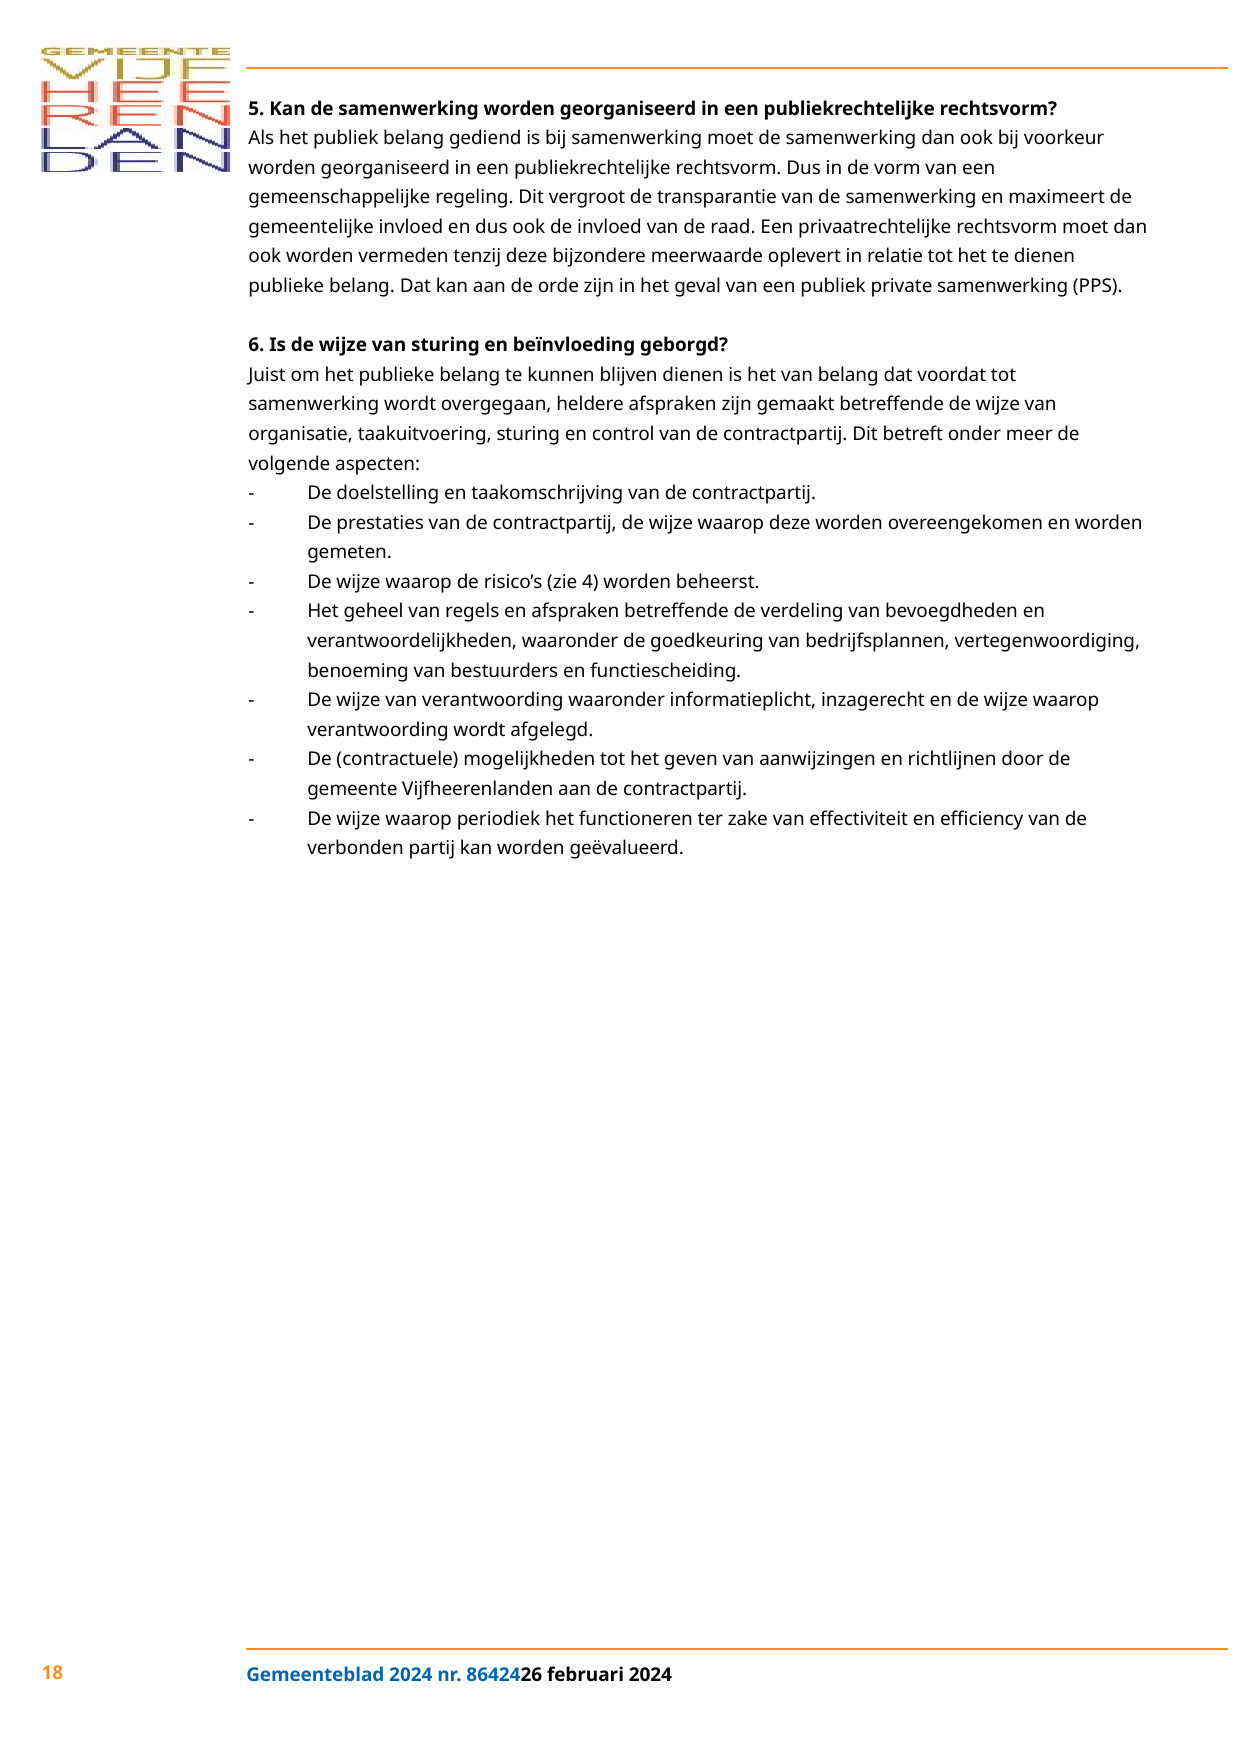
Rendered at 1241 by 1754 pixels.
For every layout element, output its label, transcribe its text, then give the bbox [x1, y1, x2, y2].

list De (contractuele) mogelijkheden tot het geven van aanwijzingen en richtlijnen door de gemeente Vijfheerenlanden aan de contractpartij. [248, 746, 1152, 801]
list De doelstelling en taakomschrijving van de contractpartij. [248, 479, 1152, 505]
list De wijze waarop de risico’s (zie 4) worden beheerst. [248, 568, 1152, 594]
text Juist om het publieke belang te kunnen blijven dienen is het van belang dat voordat tot samenwerking wordt overgegaan, heldere afspraken zijn gemaakt betreffende de wijze van organisatie, taakuitvoering, sturing en control van de contractpartij. Dit betreft onder meer de volgende aspecten: [248, 361, 1152, 476]
picture [41, 47, 231, 172]
list De wijze van verantwoording waaronder informatieplicht, inzagerecht en de wijze waarop verantwoording wordt afgelegd. [248, 686, 1152, 742]
list De wijze waarop periodiek het functioneren ter zake van effectiviteit en efficiency van de verbonden partij kan worden geëvalueerd. [248, 805, 1152, 860]
text Als het publiek belang gediend is bij samenwerking moet de samenwerking dan ook bij voorkeur worden georganiseerd in een publiekrechtelijke rechtsvorm. Dus in de vorm van een gemeenschappelijke regeling. Dit vergroot de transparantie van de samenwerking en maximeert de gemeentelijke invloed en dus ook de invloed van de raad. Een privaatrechtelijke rechtsvorm moet dan ook worden vermeden tenzij deze bijzondere meerwaarde oplevert in relatie tot het te dienen publieke belang. Dat kan aan de orde zijn in het geval van een publiek private samenwerking (PPS). [248, 124, 1152, 298]
text 6. Is de wijze van sturing en beïnvloeding geborgd? [248, 331, 1152, 357]
list Het geheel van regels en afspraken betreffende de verdeling van bevoegdheden en verantwoordelijkheden, waaronder de goedkeuring van bedrijfsplannen, vertegenwoordiging, benoeming van bestuurders en functiescheiding. [248, 598, 1152, 683]
text 5. Kan de samenwerking worden georganiseerd in een publiekrechtelijke rechtsvorm? [248, 95, 1152, 121]
list De prestaties van de contractpartij, de wijze waarop deze worden overeengekomen en worden gemeten. [248, 509, 1152, 564]
